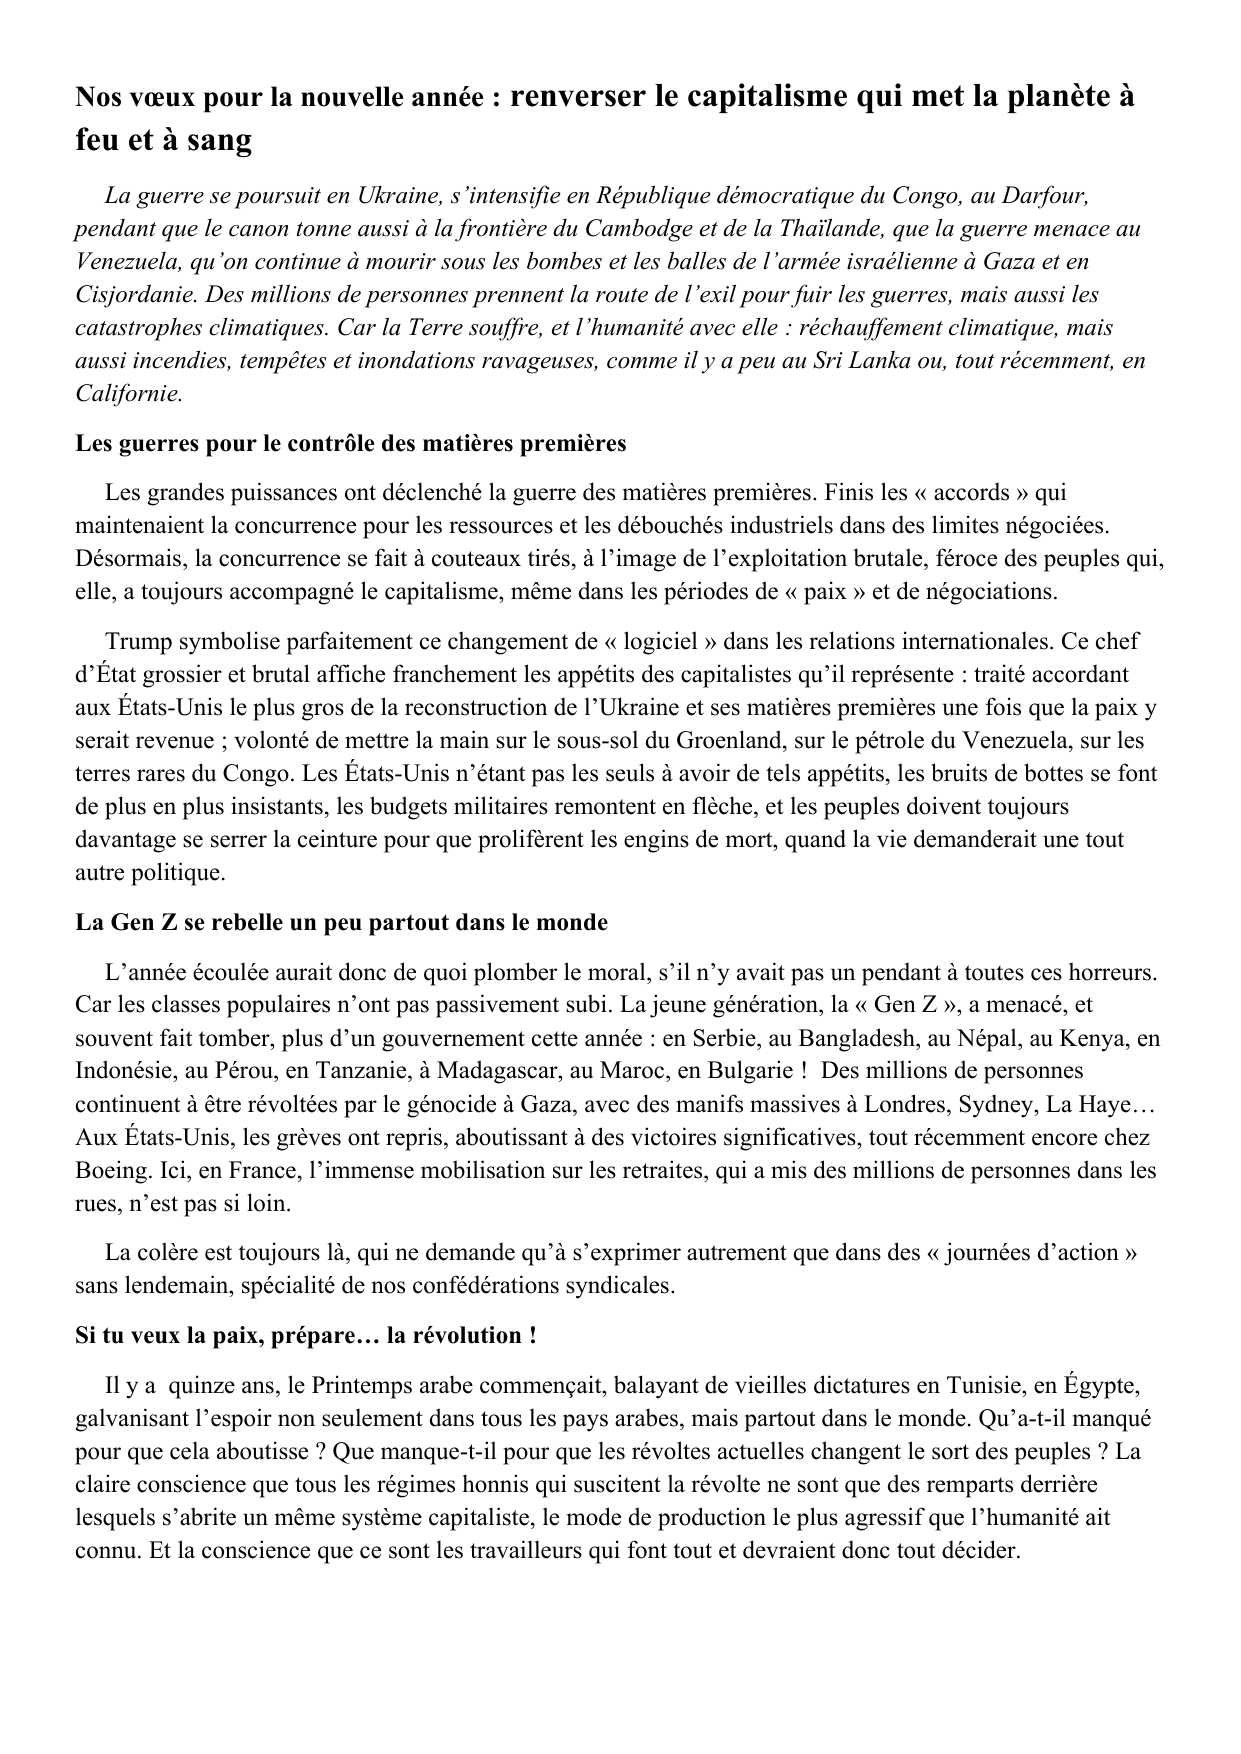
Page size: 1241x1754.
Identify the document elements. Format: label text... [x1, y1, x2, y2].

text Nos vœux pour la nouvelle année : renverser le capitalisme qui met la planète à feu et à sang [75, 75, 1165, 157]
text Si tu veux la paix, prépare… la révolution ! [75, 1320, 1165, 1349]
text L’année écoulée aurait donc de quoi plomber le moral, s’il n’y avait pas un pendant à toutes ces horreurs. Car les classes populaires n’ont pas passivement subi. La jeune génération, la « Gen Z », a menacé, et souvent fait tomber, plus d’un gouvernement cette année : en Serbie, au Bangladesh, au Népal, au Kenya, en Indonésie, au Pérou, en Tanzanie, à Madagascar, au Maroc, en Bulgarie ! Des millions de personnes continuent à être révoltées par le génocide à Gaza, avec des manifs massives à Londres, Sydney, La Haye… Aux États-Unis, les grèves ont repris, aboutissant à des victoires significatives, tout récemment encore chez Boeing. Ici, en France, l’immense mobilisation sur les retraites, qui a mis des millions de personnes dans les rues, n’est pas si loin. [75, 957, 1165, 1216]
text La guerre se poursuit en Ukraine, s’intensifie en République démocratique du Congo, au Darfour, pendant que le canon tonne aussi à la frontière du Cambodge et de la Thaïlande, que la guerre menace au Venezuela, qu’on continue à mourir sous les bombes et les balles de l’armée israélienne à Gaza et en Cisjordanie. Des millions de personnes prennent la route de l’exil pour fuir les guerres, mais aussi les catastrophes climatiques. Car la Terre souffre, et l’humanité avec elle : réchauffement climatique, mais aussi incendies, tempêtes et inondations ravageuses, comme il y a peu au Sri Lanka ou, tout récemment, en Californie. [75, 180, 1165, 407]
text La colère est toujours là, qui ne demande qu’à s’exprimer autrement que dans des « journées d’action » sans lendemain, spécialité de nos confédérations syndicales. [75, 1237, 1165, 1299]
text Les grandes puissances ont déclenché la guerre des matières premières. Finis les « accords » qui maintenaient la concurrence pour les ressources et les débouchés industriels dans des limites négociées. Désormais, la concurrence se fait à couteaux tirés, à l’image de l’exploitation brutale, féroce des peuples qui, elle, a toujours accompagné le capitalisme, même dans les périodes de « paix » et de négociations. [75, 477, 1165, 605]
text Les guerres pour le contrôle des matières premières [75, 428, 1165, 456]
text Trump symbolise parfaitement ce changement de « logiciel » dans les relations internationales. Ce chef d’État grossier et brutal affiche franchement les appétits des capitalistes qu’il représente : traité accordant aux États-Unis le plus gros de la reconstruction de l’Ukraine et ses matières premières une fois que la paix y serait revenue ; volonté de mettre la main sur le sous-sol du Groenland, sur le pétrole du Venezuela, sur les terres rares du Congo. Les États-Unis n’étant pas les seuls à avoir de tels appétits, les bruits de bottes se font de plus en plus insistants, les budgets militaires remontent en flèche, et les peuples doivent toujours davantage se serrer la ceinture pour que prolifèrent les engins de mort, quand la vie demanderait une tout autre politique. [75, 626, 1165, 886]
text Il y a quinze ans, le Printemps arabe commençait, balayant de vieilles dictatures en Tunisie, en Égypte, galvanisant l’espoir non seulement dans tous les pays arabes, mais partout dans le monde. Qu’a-t-il manqué pour que cela aboutisse ? Que manque-t-il pour que les révoltes actuelles changent le sort des peuples ? La claire conscience que tous les régimes honnis qui suscitent la révolte ne sont que des remparts derrière lesquels s’abrite un même système capitaliste, le mode de production le plus agressif que l’humanité ait connu. Et la conscience que ce sont les travailleurs qui font tout et devraient donc tout décider. [75, 1370, 1165, 1564]
text La Gen Z se rebelle un peu partout dans le monde [75, 907, 1165, 936]
